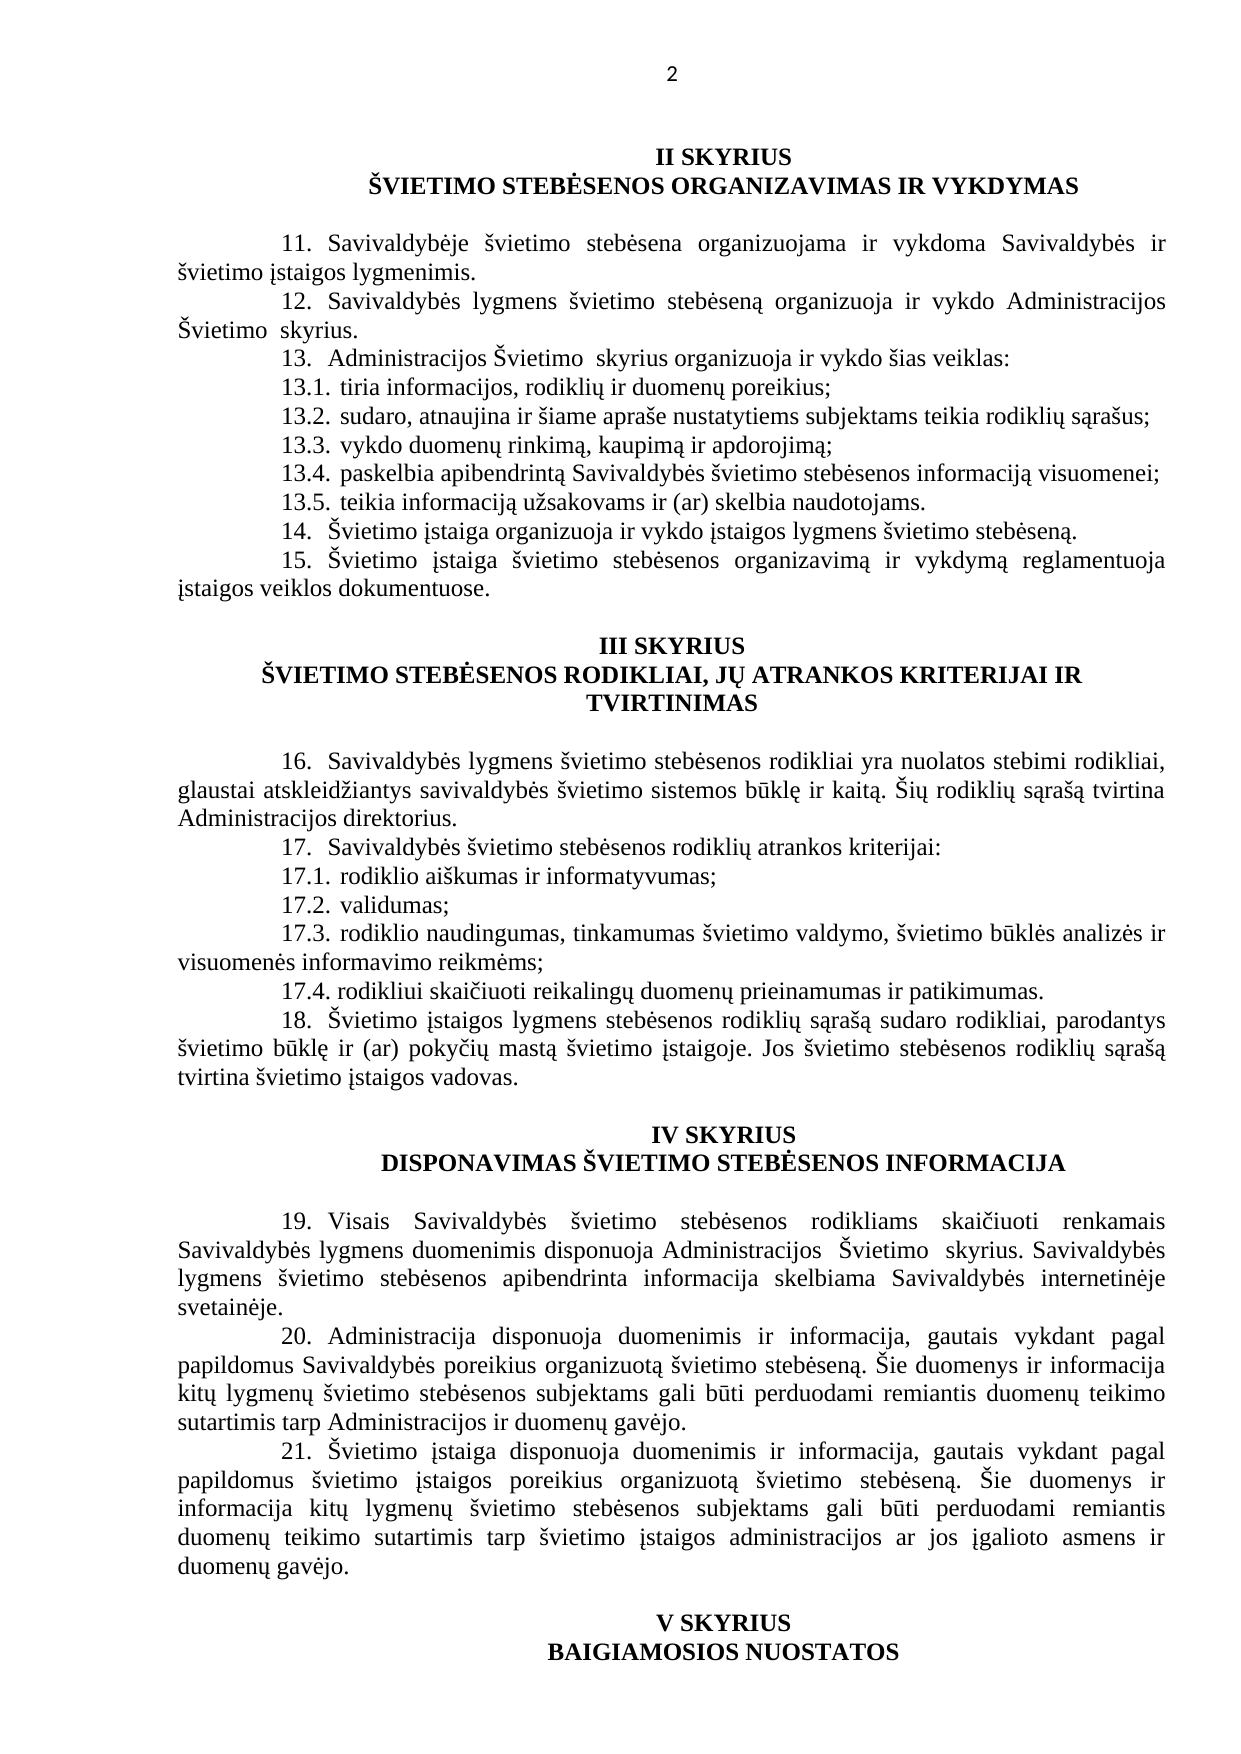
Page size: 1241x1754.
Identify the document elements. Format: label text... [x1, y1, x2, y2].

text V SKYRIUS [177, 1608, 1166, 1637]
text 15. Švietimo įstaiga švietimo stebėsenos organizavimą ir vykdymą reglamentuoja įstaigos veiklos dokumentuose. [177, 545, 1166, 602]
text 19. Visais Savivaldybės švietimo stebėsenos rodikliams skaičiuoti renkamais Savivaldybės lygmens duomenimis disponuoja Administracijos Švietimo skyrius. Savivaldybės lygmens švietimo stebėsenos apibendrinta informacija skelbiama Savivaldybės internetinėje svetainėje. [177, 1206, 1166, 1321]
text 12. Savivaldybės lygmens švietimo stebėseną organizuoja ir vykdo Administracijos Švietimo skyrius. [177, 286, 1166, 343]
text 13.3. vykdo duomenų rinkimą, kaupimą ir apdorojimą; [177, 430, 1166, 458]
text 11. Savivaldybėje švietimo stebėsena organizuojama ir vykdoma Savivaldybės ir švietimo įstaigos lygmenimis. [177, 228, 1166, 286]
text BAIGIAMOSIOS NUOSTATOS [177, 1637, 1166, 1666]
text švietimo Stebėsenos organizavimas ir vykdymas [177, 171, 1166, 200]
text 17. Savivaldybės švietimo stebėsenos rodiklių atrankos kriterijai: [177, 832, 1166, 861]
text DISPONAVIMAS ŠVIETIMO STEBĖSENOS INFORMACIJA [177, 1148, 1166, 1177]
text 17.3. rodiklio naudingumas, tinkamumas švietimo valdymo, švietimo būklės analizės ir visuomenės informavimo reikmėms; [177, 918, 1166, 976]
text švietimo Stebėsenos rodikliAI, JŲ ATRANKOS KRITERIJAI IR TVIRTINIMAS [177, 660, 1166, 717]
text IV SKYRIUS [177, 1120, 1166, 1148]
text III SKYRIUS [177, 631, 1166, 660]
text 14. Švietimo įstaiga organizuoja ir vykdo įstaigos lygmens švietimo stebėseną. [177, 516, 1166, 545]
text 13. Administracijos Švietimo skyrius organizuoja ir vykdo šias veiklas: [177, 343, 1166, 372]
text 13.2. sudaro, atnaujina ir šiame apraše nustatytiems subjektams teikia rodiklių sąrašus; [177, 401, 1166, 430]
text 17.2. validumas; [177, 890, 1166, 918]
text 13.4. paskelbia apibendrintą Savivaldybės švietimo stebėsenos informaciją visuomenei; [177, 458, 1166, 487]
text 21. Švietimo įstaiga disponuoja duomenimis ir informacija, gautais vykdant pagal papildomus švietimo įstaigos poreikius organizuotą švietimo stebėseną. Šie duomenys ir informacija kitų lygmenų švietimo stebėsenos subjektams gali būti perduodami remiantis duomenų teikimo sutartimis tarp švietimo įstaigos administracijos ar jos įgalioto asmens ir duomenų gavėjo. [177, 1436, 1166, 1580]
text 16. Savivaldybės lygmens švietimo stebėsenos rodikliai yra nuolatos stebimi rodikliai, glaustai atskleidžiantys savivaldybės švietimo sistemos būklę ir kaitą. Šių rodiklių sąrašą tvirtina Administracijos direktorius. [177, 746, 1166, 832]
text 13.1. tiria informacijos, rodiklių ir duomenų poreikius; [177, 372, 1166, 401]
text 18. Švietimo įstaigos lygmens stebėsenos rodiklių sąrašą sudaro rodikliai, parodantys švietimo būklę ir (ar) pokyčių mastą švietimo įstaigoje. Jos švietimo stebėsenos rodiklių sąrašą tvirtina švietimo įstaigos vadovas. [177, 1005, 1166, 1091]
text 13.5. teikia informaciją užsakovams ir (ar) skelbia naudotojams. [177, 487, 1166, 516]
text 17.4. rodikliui skaičiuoti reikalingų duomenų prieinamumas ir patikimumas. [251, 976, 1166, 1005]
text 17.1. rodiklio aiškumas ir informatyvumas; [177, 861, 1166, 890]
text 20. Administracija disponuoja duomenimis ir informacija, gautais vykdant pagal papildomus Savivaldybės poreikius organizuotą švietimo stebėseną. Šie duomenys ir informacija kitų lygmenų švietimo stebėsenos subjektams gali būti perduodami remiantis duomenų teikimo sutartimis tarp Administracijos ir duomenų gavėjo. [177, 1321, 1166, 1436]
text II SKYRIUS [177, 142, 1166, 171]
